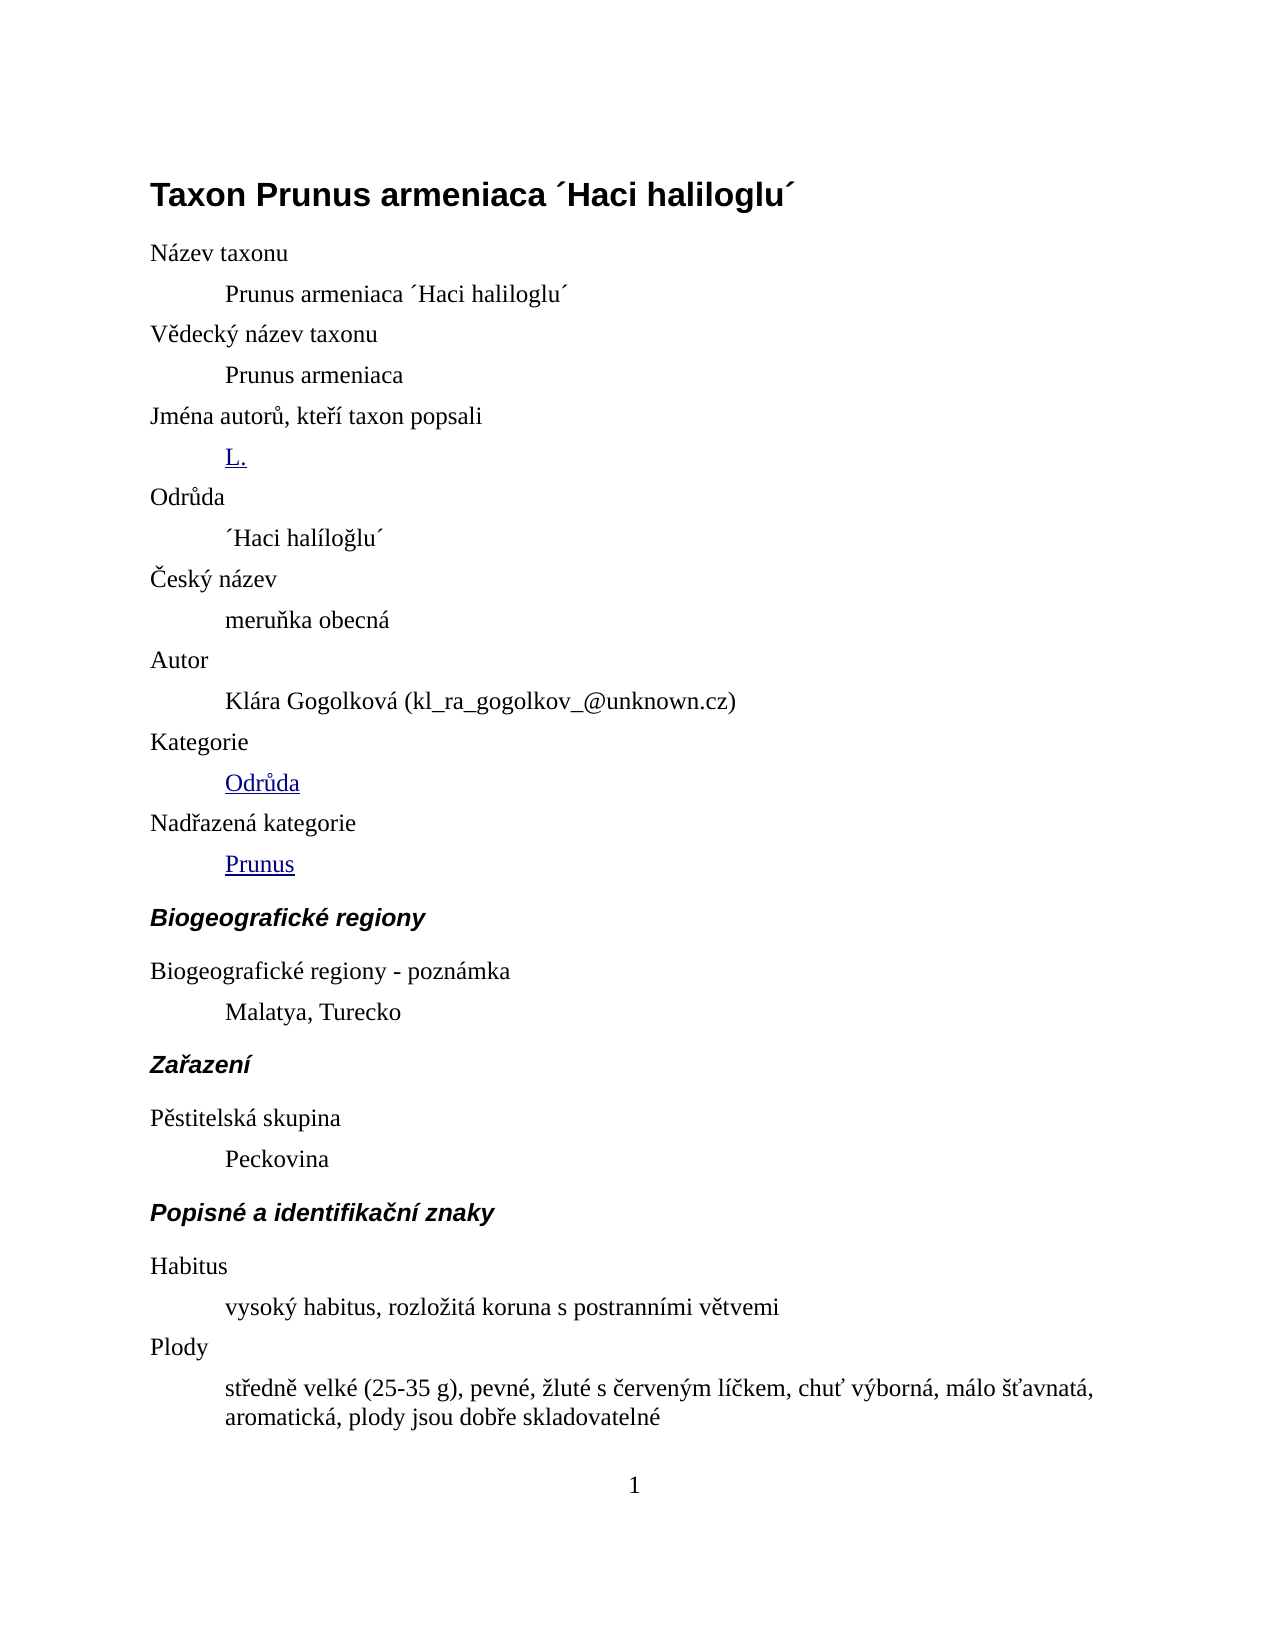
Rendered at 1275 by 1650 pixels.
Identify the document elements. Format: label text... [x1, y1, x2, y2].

subtitle Taxon Prunus armeniaca ´Haci haliloglu´ [150, 175, 1125, 214]
subtitle Popisné a identifikační znaky [150, 1198, 1125, 1226]
text Odrůda [225, 768, 1125, 796]
text Malatya, Turecko [225, 997, 1125, 1025]
text Pěstitelská skupina [150, 1103, 1125, 1132]
text Prunus [225, 849, 1125, 878]
text Jména autorů, kteří taxon popsali [150, 401, 1125, 430]
text Plody [150, 1332, 1125, 1361]
text Český název [150, 564, 1125, 593]
text Název taxonu [150, 238, 1125, 267]
text Peckovina [225, 1144, 1125, 1173]
text Prunus armeniaca [225, 360, 1125, 389]
text meruňka obecná [225, 605, 1125, 633]
text Habitus [150, 1251, 1125, 1279]
text Klára Gogolková (kl_ra_gogolkov_@unknown.cz) [225, 686, 1125, 715]
text středně velké (25-35 g), pevné, žluté s červeným líčkem, chuť výborná, málo šťavnatá, aromatická, plody jsou dobře skladovatelné [225, 1373, 1125, 1431]
text vysoký habitus, rozložitá koruna s postranními větvemi [225, 1292, 1125, 1320]
subtitle Zařazení [150, 1050, 1125, 1079]
text Kategorie [150, 727, 1125, 756]
text Autor [150, 645, 1125, 674]
text Nadřazená kategorie [150, 808, 1125, 837]
subtitle Biogeografické regiony [150, 903, 1125, 931]
text Vědecký název taxonu [150, 319, 1125, 348]
text Biogeografické regiony - poznámka [150, 956, 1125, 984]
text Prunus armeniaca ´Haci haliloglu´ [225, 279, 1125, 308]
text ´Haci halíloğlu´ [225, 523, 1125, 552]
text L. [225, 442, 1125, 471]
text Odrůda [150, 482, 1125, 511]
